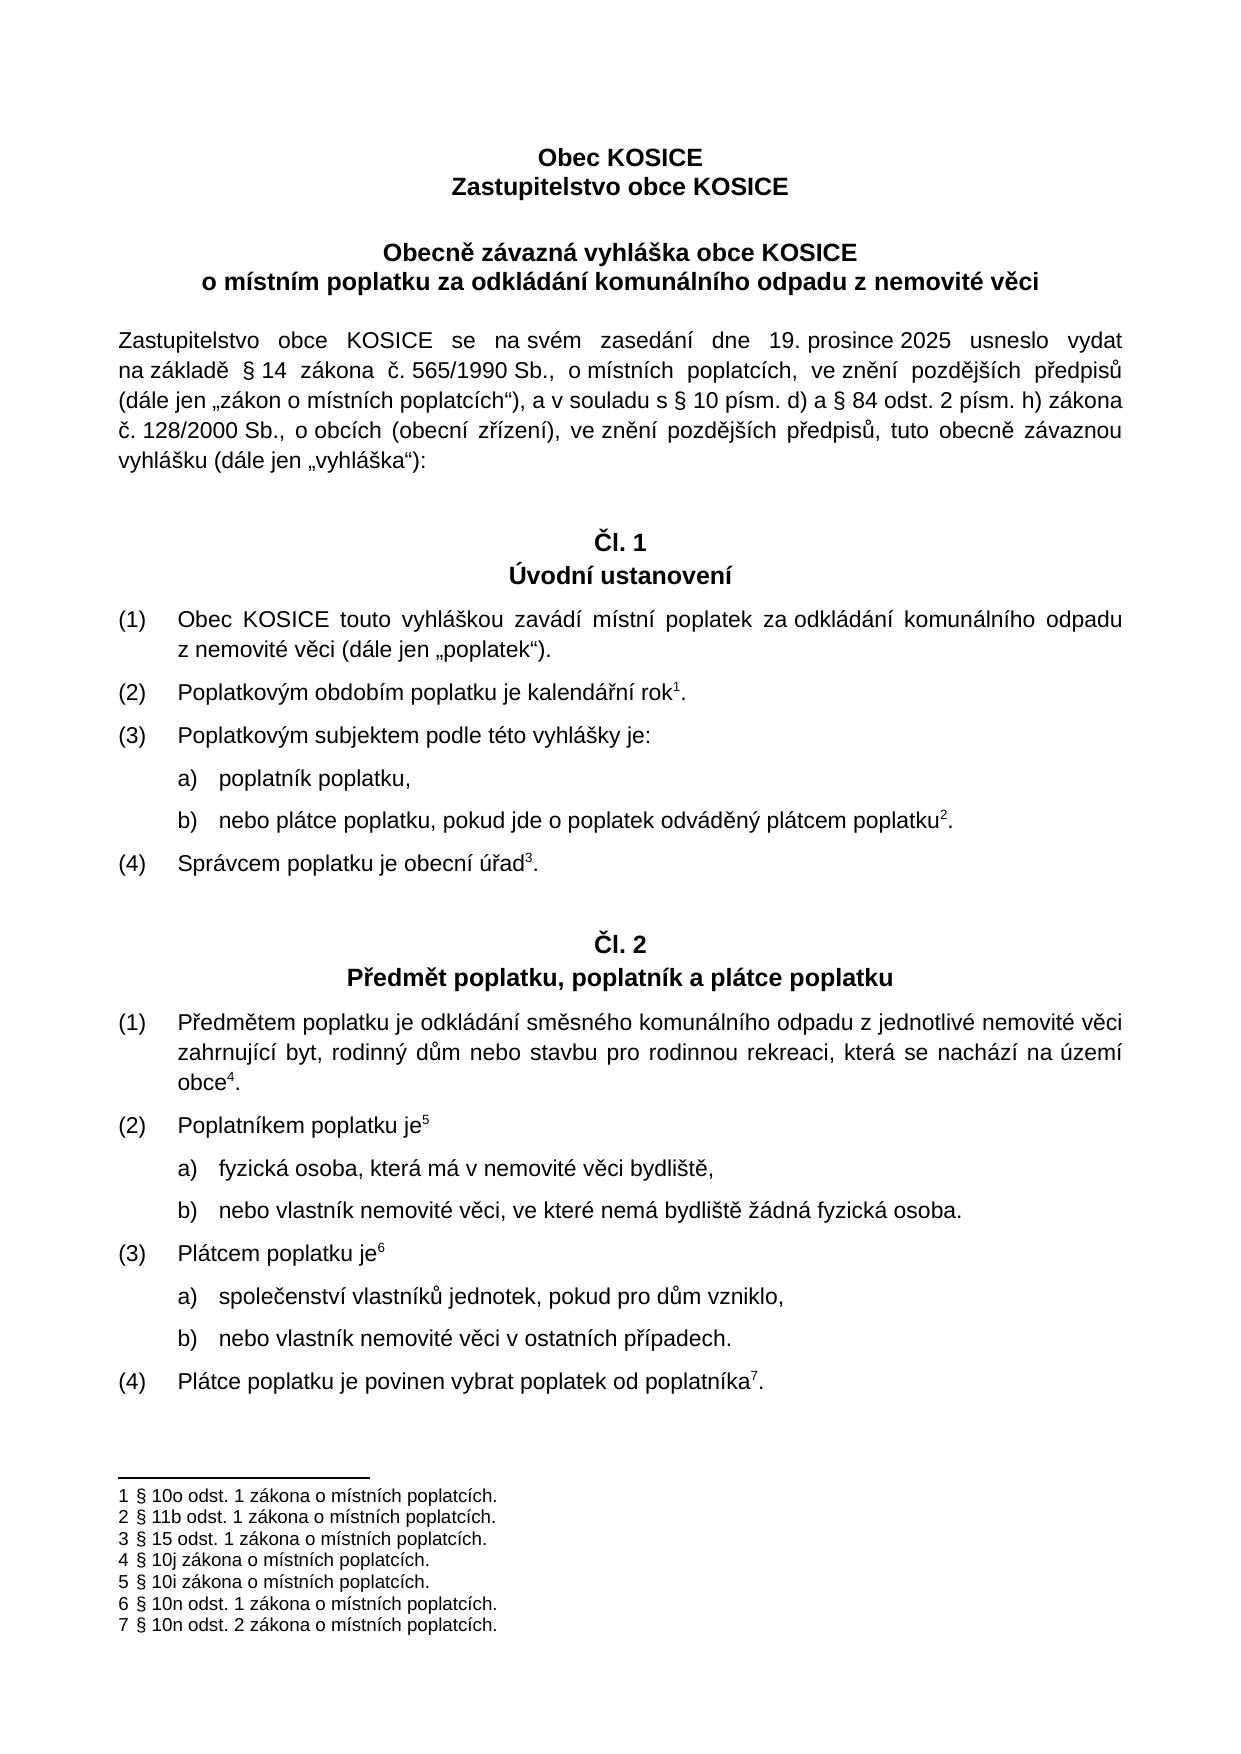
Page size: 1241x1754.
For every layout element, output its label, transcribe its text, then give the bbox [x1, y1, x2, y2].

list nebo vlastník nemovité věci, ve které nemá bydliště žádná fyzická osoba. [177, 1197, 1122, 1224]
list § 10n odst. 2 zákona o místních poplatcích. [118, 1614, 1122, 1635]
list společenství vlastníků jednotek, pokud pro dům vzniklo, [177, 1283, 1122, 1309]
subtitle Obecně závazná vyhláška obce KOSICE o místním poplatku za odkládání komunálního odpadu z nemovité věci [118, 238, 1122, 295]
list § 10j zákona o místních poplatcích. [118, 1549, 1122, 1571]
list § 10i zákona o místních poplatcích. [118, 1571, 1122, 1592]
list Plátce poplatku je povinen vybrat poplatek od poplatníka. [118, 1368, 1122, 1394]
subtitle Čl. 1 Úvodní ustanovení [118, 528, 1122, 589]
list nebo vlastník nemovité věci v ostatních případech. [177, 1325, 1122, 1352]
list Poplatníkem poplatku je [118, 1112, 1122, 1138]
list fyzická osoba, která má v nemovité věci bydliště, [177, 1154, 1122, 1181]
list Plátcem poplatku je [118, 1240, 1122, 1266]
list Poplatkovým obdobím poplatku je kalendářní rok. [118, 679, 1122, 706]
list Předmětem poplatku je odkládání směsného komunálního odpadu z jednotlivé nemovité věci zahrnující byt, rodinný dům nebo stavbu pro rodinnou rekreaci, která se nachází na území obce. [118, 1009, 1122, 1096]
subtitle Čl. 2 Předmět poplatku, poplatník a plátce poplatku [118, 930, 1122, 992]
list § 10n odst. 1 zákona o místních poplatcích. [118, 1592, 1122, 1614]
list poplatník poplatku, [177, 764, 1122, 791]
list nebo plátce poplatku, pokud jde o poplatek odváděný plátcem poplatku. [177, 807, 1122, 834]
list § 15 odst. 1 zákona o místních poplatcích. [118, 1528, 1122, 1549]
list Obec KOSICE touto vyhláškou zavádí místní poplatek za odkládání komunálního odpadu z nemovité věci (dále jen „poplatek“). [118, 606, 1122, 663]
list § 11b odst. 1 zákona o místních poplatcích. [118, 1506, 1122, 1528]
text Zastupitelstvo obce KOSICE se na svém zasedání dne 19. prosince 2025 usneslo vydat na základě § 14 zákona č. 565/1990 Sb., o místních poplatcích, ve znění pozdějších předpisů (dále jen „zákon o místních poplatcích“), a v souladu s § 10 písm. d) a § 84 odst. 2 písm. h) zákona č. 128/2000 Sb., o obcích (obecní zřízení), ve znění pozdějších předpisů, tuto obecně závaznou vyhlášku (dále jen „vyhláška“): [118, 327, 1122, 474]
list § 10o odst. 1 zákona o místních poplatcích. [118, 1484, 1122, 1506]
list Správcem poplatku je obecní úřad. [118, 850, 1122, 876]
title Obec KOSICE Zastupitelstvo obce KOSICE [118, 143, 1122, 201]
list Poplatkovým subjektem podle této vyhlášky je: [118, 722, 1122, 748]
